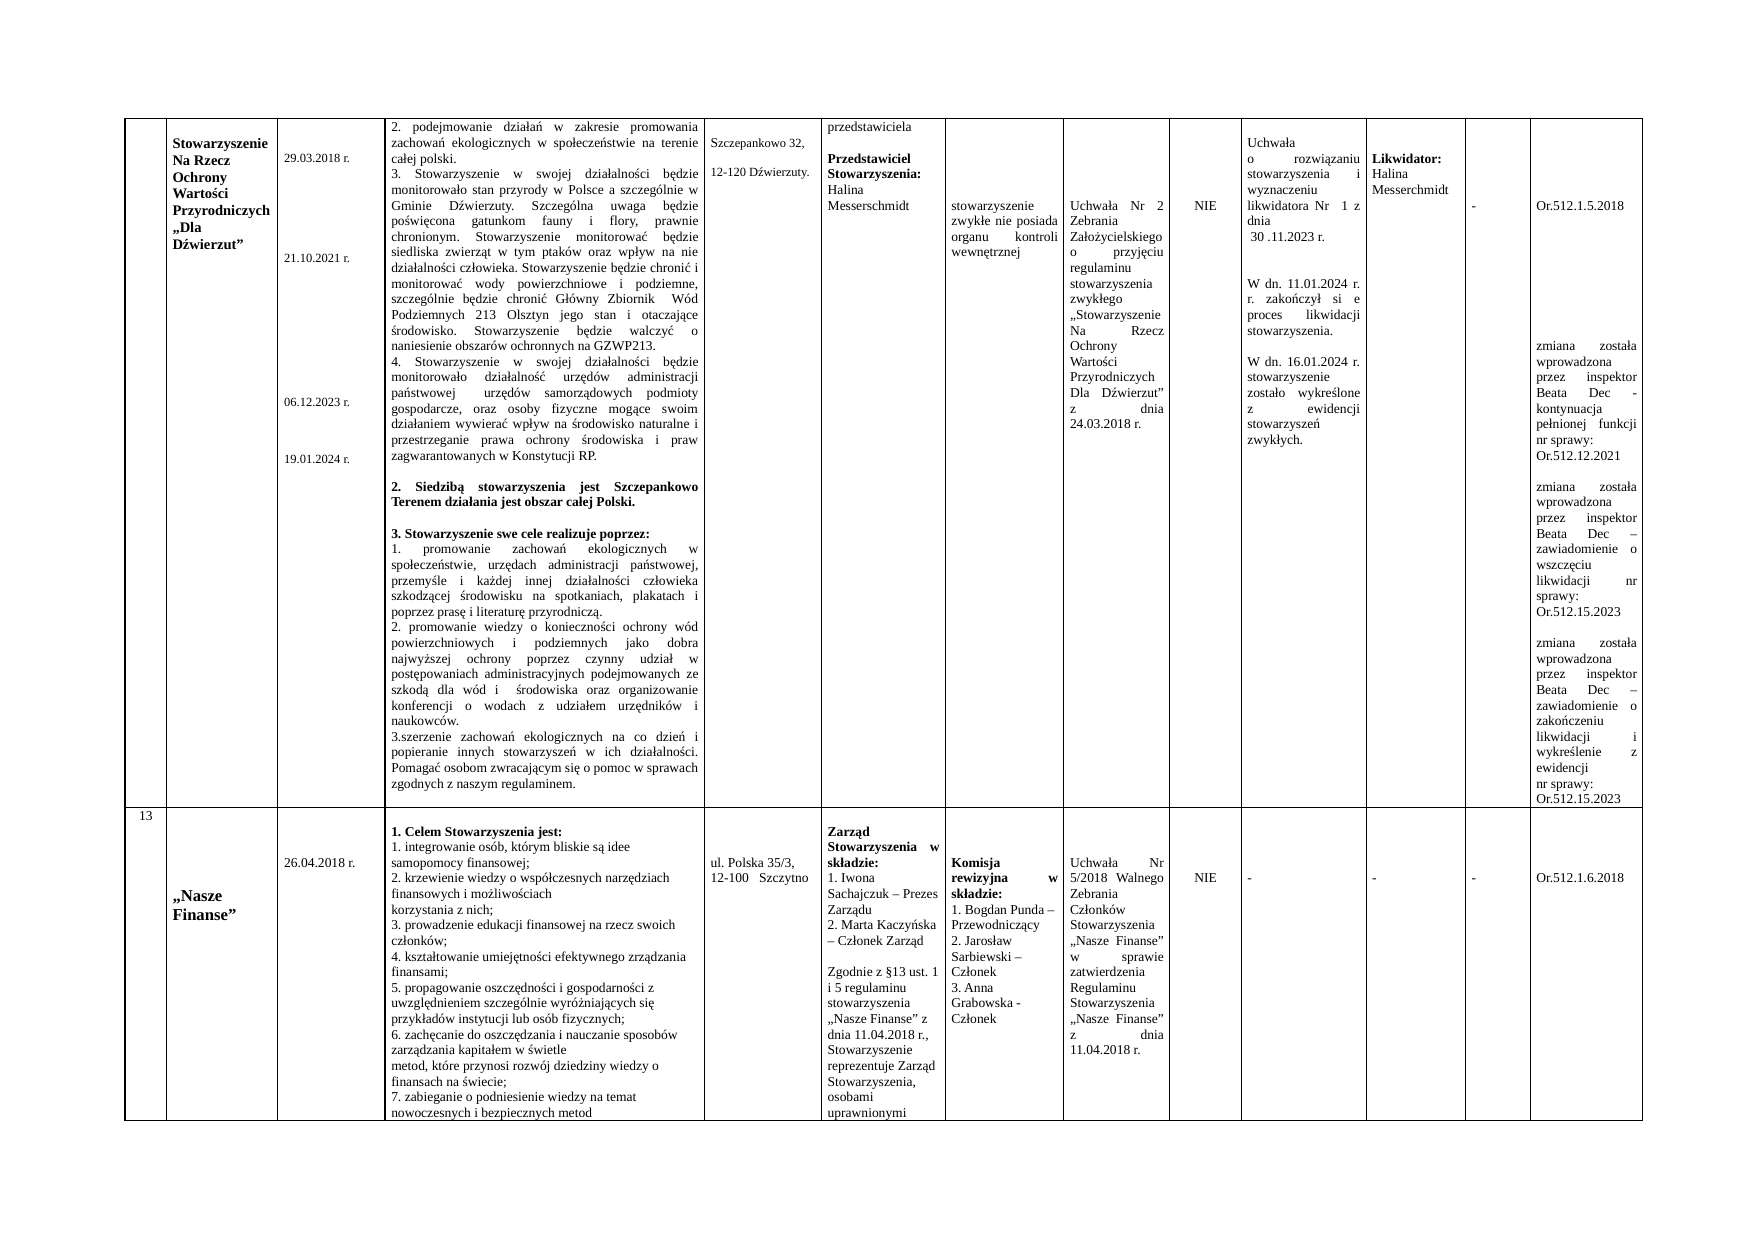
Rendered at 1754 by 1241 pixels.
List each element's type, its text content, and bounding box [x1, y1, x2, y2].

table_cell NIE [1170, 119, 1241, 807]
table_cell „Nasze Finanse” [167, 808, 277, 1120]
table_cell Uchwała Nr 2 Zebrania Założycielskiego o przyjęciu regulaminu stowarzyszenia zwykłego „Stowarzyszenie Na Rzecz Ochrony Wartości Przyrodniczych Dla Dźwierzut” z dnia 24.03.2018 r. [1064, 119, 1169, 807]
table_cell NIE [1170, 808, 1241, 1120]
table_cell Zarząd Stowarzyszenia w składzie: 1. Iwona Sachajczuk – Prezes Zarządu 2. Marta Kaczyńska – Członek Zarząd Zgodnie z §13 ust. 1 i 5 regulaminu stowarzyszenia „Nasze Finanse” z dnia 11.04.2018 r., Stowarzyszenie reprezentuje Zarząd Stowarzyszenia, osobami uprawnionymi [822, 808, 945, 1120]
table_cell - [1242, 808, 1366, 1120]
table_cell 2. podejmowanie działań w zakresie promowania zachowań ekologicznych w społeczeństwie na terenie całej polski. 3. Stowarzyszenie w swojej działalności będzie monitorowało stan przyrody w Polsce a szczególnie w Gminie Dźwierzuty. Szczególna uwaga będzie poświęcona gatunkom fauny i flory, prawnie chronionym. Stowarzyszenie monitorować będzie siedliska zwierząt w tym ptaków oraz wpływ na nie działalności człowieka. Stowarzyszenie będzie chronić i monitorować wody powierzchniowe i podziemne, szczególnie będzie chronić Główny Zbiornik Wód Podziemnych 213 Olsztyn jego stan i otaczające środowisko. Stowarzyszenie będzie walczyć o naniesienie obszarów ochronnych na GZWP213. 4. Stowarzyszenie w swojej działalności będzie monitorowało działalność urzędów administracji państwowej urzędów samorządowych podmioty gospodarcze, oraz osoby fizyczne mogące swoim działaniem wywierać wpływ na środowisko naturalne i przestrzeganie prawa ochrony środowiska i praw zagwarantowanych w Konstytucji RP. 2. Siedzibą stowarzyszenia jest Szczepankowo Terenem działania jest obszar całej Polski. 3. Stowarzyszenie swe cele realizuje poprzez: 1. promowanie zachowań ekologicznych w społeczeństwie, urzędach administracji państwowej, przemyśle i każdej innej działalności człowieka szkodzącej środowisku na spotkaniach, plakatach i poprzez prasę i literaturę przyrodniczą. 2. promowanie wiedzy o konieczności ochrony wód powierzchniowych i podziemnych jako dobra najwyższej ochrony poprzez czynny udział w postępowaniach administracyjnych podejmowanych ze szkodą dla wód i środowiska oraz organizowanie konferencji o wodach z udziałem urzędników i naukowców. 3.szerzenie zachowań ekologicznych na co dzień i popieranie innych stowarzyszeń w ich działalności. Pomagać osobom zwracającym się o pomoc w sprawach zgodnych z naszym regulaminem. [386, 119, 704, 807]
table_cell - [1466, 119, 1530, 807]
table_cell Komisja rewizyjna w składzie: 1. Bogdan Punda – Przewodniczący 2. Jarosław Sarbiewski – Członek 3. Anna Grabowska - Członek [946, 808, 1063, 1120]
table_cell Likwidator: Halina Messerchmidt [1367, 119, 1465, 807]
table_cell Szczepankowo 32, 12-120 Dźwierzuty. [705, 119, 821, 807]
table_cell [126, 119, 166, 807]
table_cell 1. Celem Stowarzyszenia jest: 1. integrowanie osób, którym bliskie są idee samopomocy finansowej; 2. krzewienie wiedzy o współczesnych narzędziach finansowych i możliwościach korzystania z nich; 3. prowadzenie edukacji finansowej na rzecz swoich członków; 4. kształtowanie umiejętności efektywnego zrządzania finansami; 5. propagowanie oszczędności i gospodarności z uwzględnieniem szczególnie wyróżniających się przykładów instytucji lub osób fizycznych; 6. zachęcanie do oszczędzania i nauczanie sposobów zarządzania kapitałem w świetle metod, które przynosi rozwój dziedziny wiedzy o finansach na świecie; 7. zabieganie o podniesienie wiedzy na temat nowoczesnych i bezpiecznych metod [386, 808, 704, 1120]
table_cell - [1466, 808, 1530, 1120]
table_cell Uchwała o rozwiązaniu stowarzyszenia i wyznaczeniu likwidatora Nr 1 z dnia 30 .11.2023 r. W dn. 11.01.2024 r. r. zakończył si e proces likwidacji stowarzyszenia. W dn. 16.01.2024 r. stowarzyszenie zostało wykreślone z ewidencji stowarzyszeń zwykłych. [1242, 119, 1366, 807]
table_cell 26.04.2018 r. [278, 808, 384, 1120]
table_cell 13 [126, 808, 166, 1120]
table_cell przedstawiciela Przedstawiciel Stowarzyszenia: Halina Messerschmidt [822, 119, 945, 807]
table_cell Uchwała Nr 5/2018 Walnego Zebrania Członków Stowarzyszenia „Nasze Finanse” w sprawie zatwierdzenia Regulaminu Stowarzyszenia „Nasze Finanse” z dnia 11.04.2018 r. [1064, 808, 1169, 1120]
table_cell Or.512.1.5.2018 zmiana została wprowadzona przez inspektor Beata Dec - kontynuacja pełnionej funkcji nr sprawy: Or.512.12.2021 zmiana została wprowadzona przez inspektor Beata Dec – zawiadomienie o wszczęciu likwidacji nr sprawy: Or.512.15.2023 zmiana została wprowadzona przez inspektor Beata Dec – zawiadomienie o zakończeniu likwidacji i wykreślenie z ewidencji nr sprawy: Or.512.15.2023 [1531, 119, 1642, 807]
table_cell stowarzyszenie zwykłe nie posiada organu kontroli wewnętrznej [946, 119, 1063, 807]
table_cell Or.512.1.6.2018 [1531, 808, 1642, 1120]
table_cell ul. Polska 35/3, 12-100 Szczytno [705, 808, 821, 1120]
table_cell 29.03.2018 r. 21.10.2021 r. 06.12.2023 r. 19.01.2024 r. [278, 119, 384, 807]
table_cell - [1367, 808, 1465, 1120]
table_cell Stowarzyszenie Na Rzecz Ochrony Wartości Przyrodniczych „Dla Dźwierzut” [167, 119, 277, 807]
